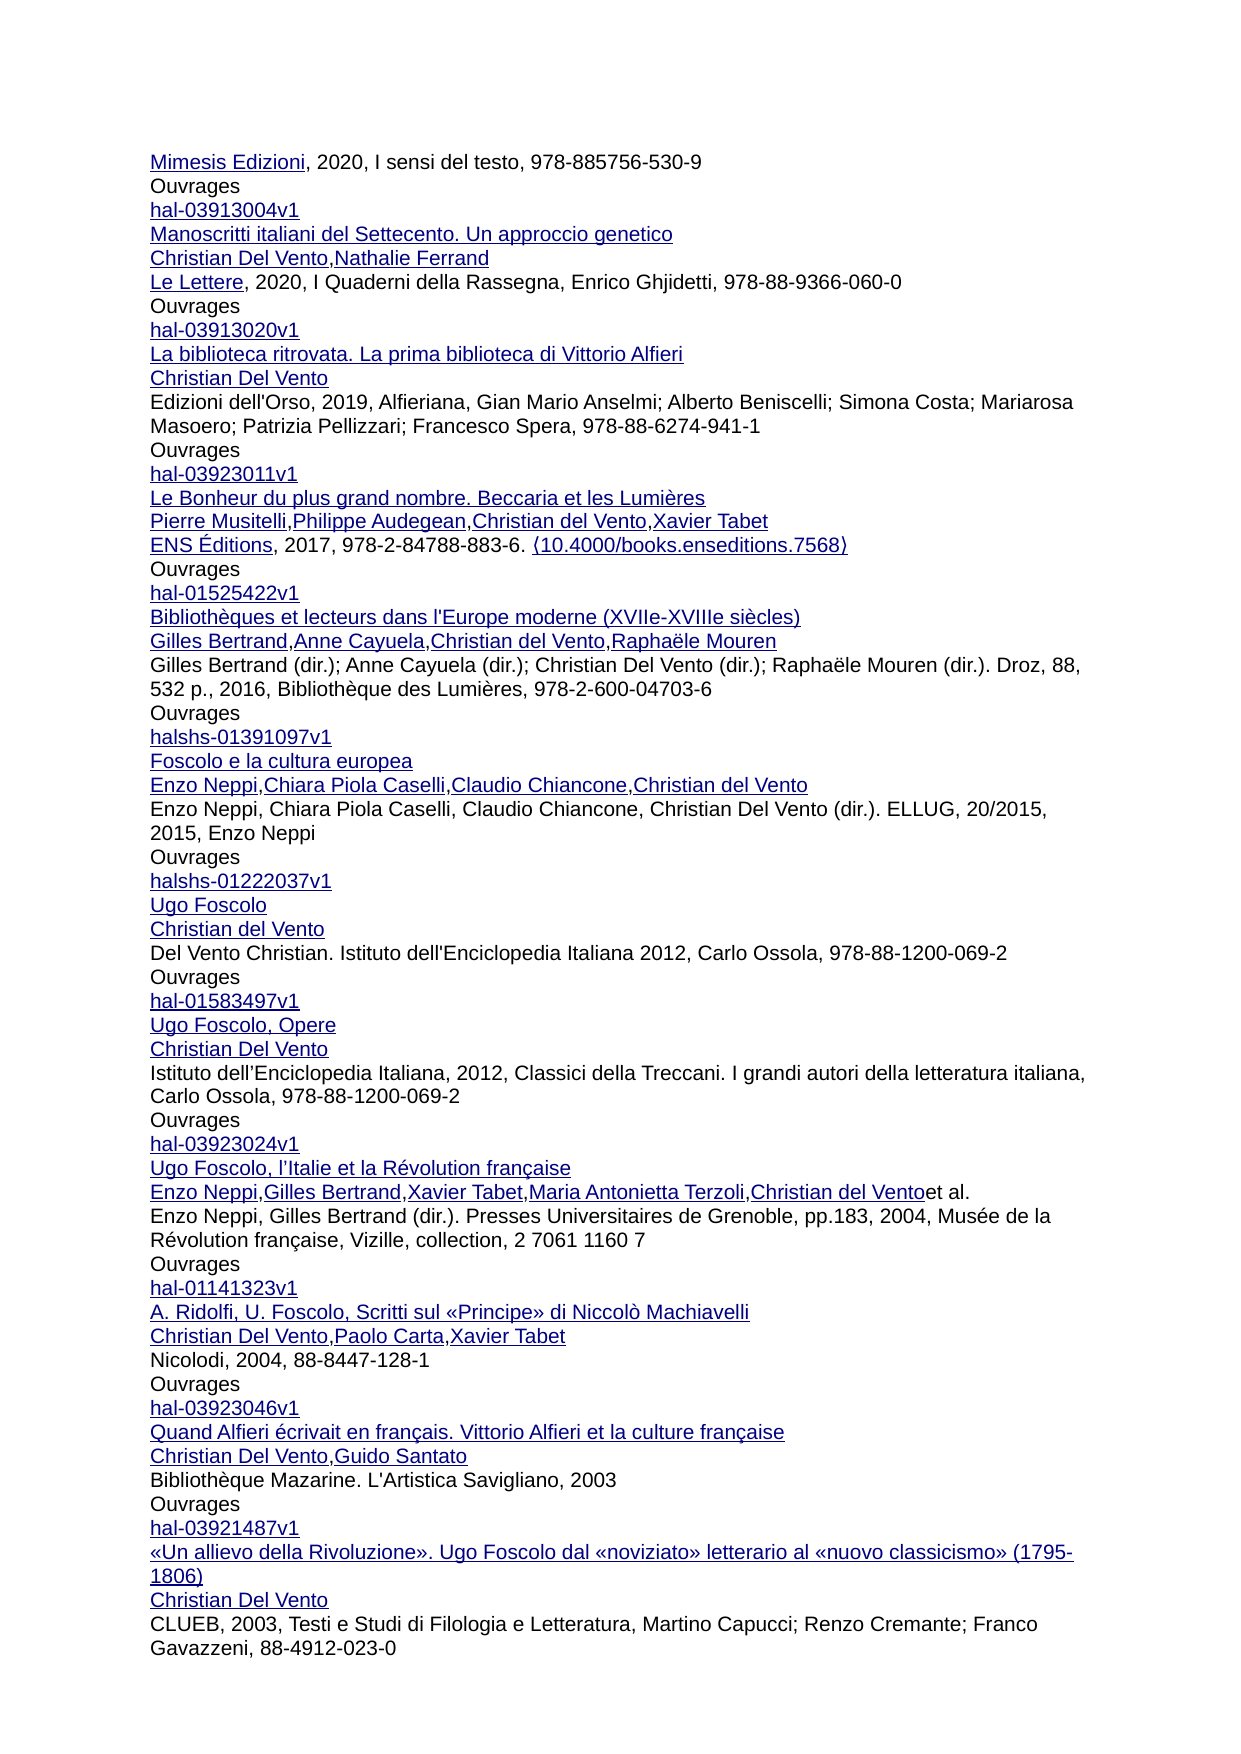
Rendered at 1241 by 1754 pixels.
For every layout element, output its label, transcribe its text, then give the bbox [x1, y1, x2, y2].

table_cell «Un allievo della Rivoluzione». Ugo Foscolo dal «noviziato» letterario al «nuovo classicismo» (1795-1806) Christian Del Vento CLUEB, 2003, Testi e Studi di Filologia e Letteratura, Martino Capucci; Renzo Cremante; Franco Gavazzeni, 88-4912-023-0 [150, 1540, 1090, 1659]
table_cell Le Bonheur du plus grand nombre. Beccaria et les Lumières Pierre Musitelli,Philippe Audegean,Christian del Vento,Xavier Tabet ENS Éditions, 2017, 978-2-84788-883-6. ⟨10.4000/books.enseditions.7568⟩ Ouvrages hal-01525422v1 [150, 485, 1090, 605]
table_cell Quand Alfieri écrivait en français. Vittorio Alfieri et la culture française Christian Del Vento,Guido Santato Bibliothèque Mazarine. L'Artistica Savigliano, 2003 Ouvrages hal-03921487v1 [150, 1420, 1090, 1539]
table_cell A. Ridolfi, U. Foscolo, Scritti sul «Principe» di Niccolò Machiavelli Christian Del Vento,Paolo Carta,Xavier Tabet Nicolodi, 2004, 88-8447-128-1 Ouvrages hal-03923046v1 [150, 1300, 1090, 1420]
table_cell La biblioteca ritrovata. La prima biblioteca di Vittorio Alfieri Christian Del Vento Edizioni dell'Orso, 2019, Alfieriana, Gian Mario Anselmi; Alberto Beniscelli; Simona Costa; Mariarosa Masoero; Patrizia Pellizzari; Francesco Spera, 978-88-6274-941-1 Ouvrages hal-03923011v1 [150, 342, 1090, 485]
table_cell Foscolo e la cultura europea Enzo Neppi,Chiara Piola Caselli,Claudio Chiancone,Christian del Vento Enzo Neppi, Chiara Piola Caselli, Claudio Chiancone, Christian Del Vento (dir.). ELLUG, 20/2015, 2015, Enzo Neppi Ouvrages halshs-01222037v1 [150, 749, 1090, 893]
table_cell Ugo Foscolo, l’Italie et la Révolution française Enzo Neppi,Gilles Bertrand,Xavier Tabet,Maria Antonietta Terzoli,Christian del Ventoet al. Enzo Neppi, Gilles Bertrand (dir.). Presses Universitaires de Grenoble, pp.183, 2004, Musée de la Révolution française, Vizille, collection, 2 7061 1160 7 Ouvrages hal-01141323v1 [150, 1156, 1090, 1300]
table_cell Mimesis Edizioni, 2020, I sensi del testo, 978-885756-530-9 Ouvrages hal-03913004v1 [150, 150, 1090, 222]
table_cell Ugo Foscolo, Opere Christian Del Vento Istituto dell’Enciclopedia Italiana, 2012, Classici della Treccani. I grandi autori della letteratura italiana, Carlo Ossola, 978-88-1200-069-2 Ouvrages hal-03923024v1 [150, 1013, 1090, 1156]
table_cell Manoscritti italiani del Settecento. Un approccio genetico Christian Del Vento,Nathalie Ferrand Le Lettere, 2020, I Quaderni della Rassegna, Enrico Ghjidetti, 978-88-9366-060-0 Ouvrages hal-03913020v1 [150, 222, 1090, 342]
table_cell Ugo Foscolo Christian del Vento Del Vento Christian. Istituto dell'Enciclopedia Italiana 2012, Carlo Ossola, 978-88-1200-069-2 Ouvrages hal-01583497v1 [150, 893, 1090, 1012]
table_cell Bibliothèques et lecteurs dans l'Europe moderne (XVIIe-XVIIIe siècles) Gilles Bertrand,Anne Cayuela,Christian del Vento,Raphaële Mouren Gilles Bertrand (dir.); Anne Cayuela (dir.); Christian Del Vento (dir.); Raphaële Mouren (dir.). Droz, 88, 532 p., 2016, Bibliothèque des Lumières, 978-2-600-04703-6 Ouvrages halshs-01391097v1 [150, 605, 1090, 749]
